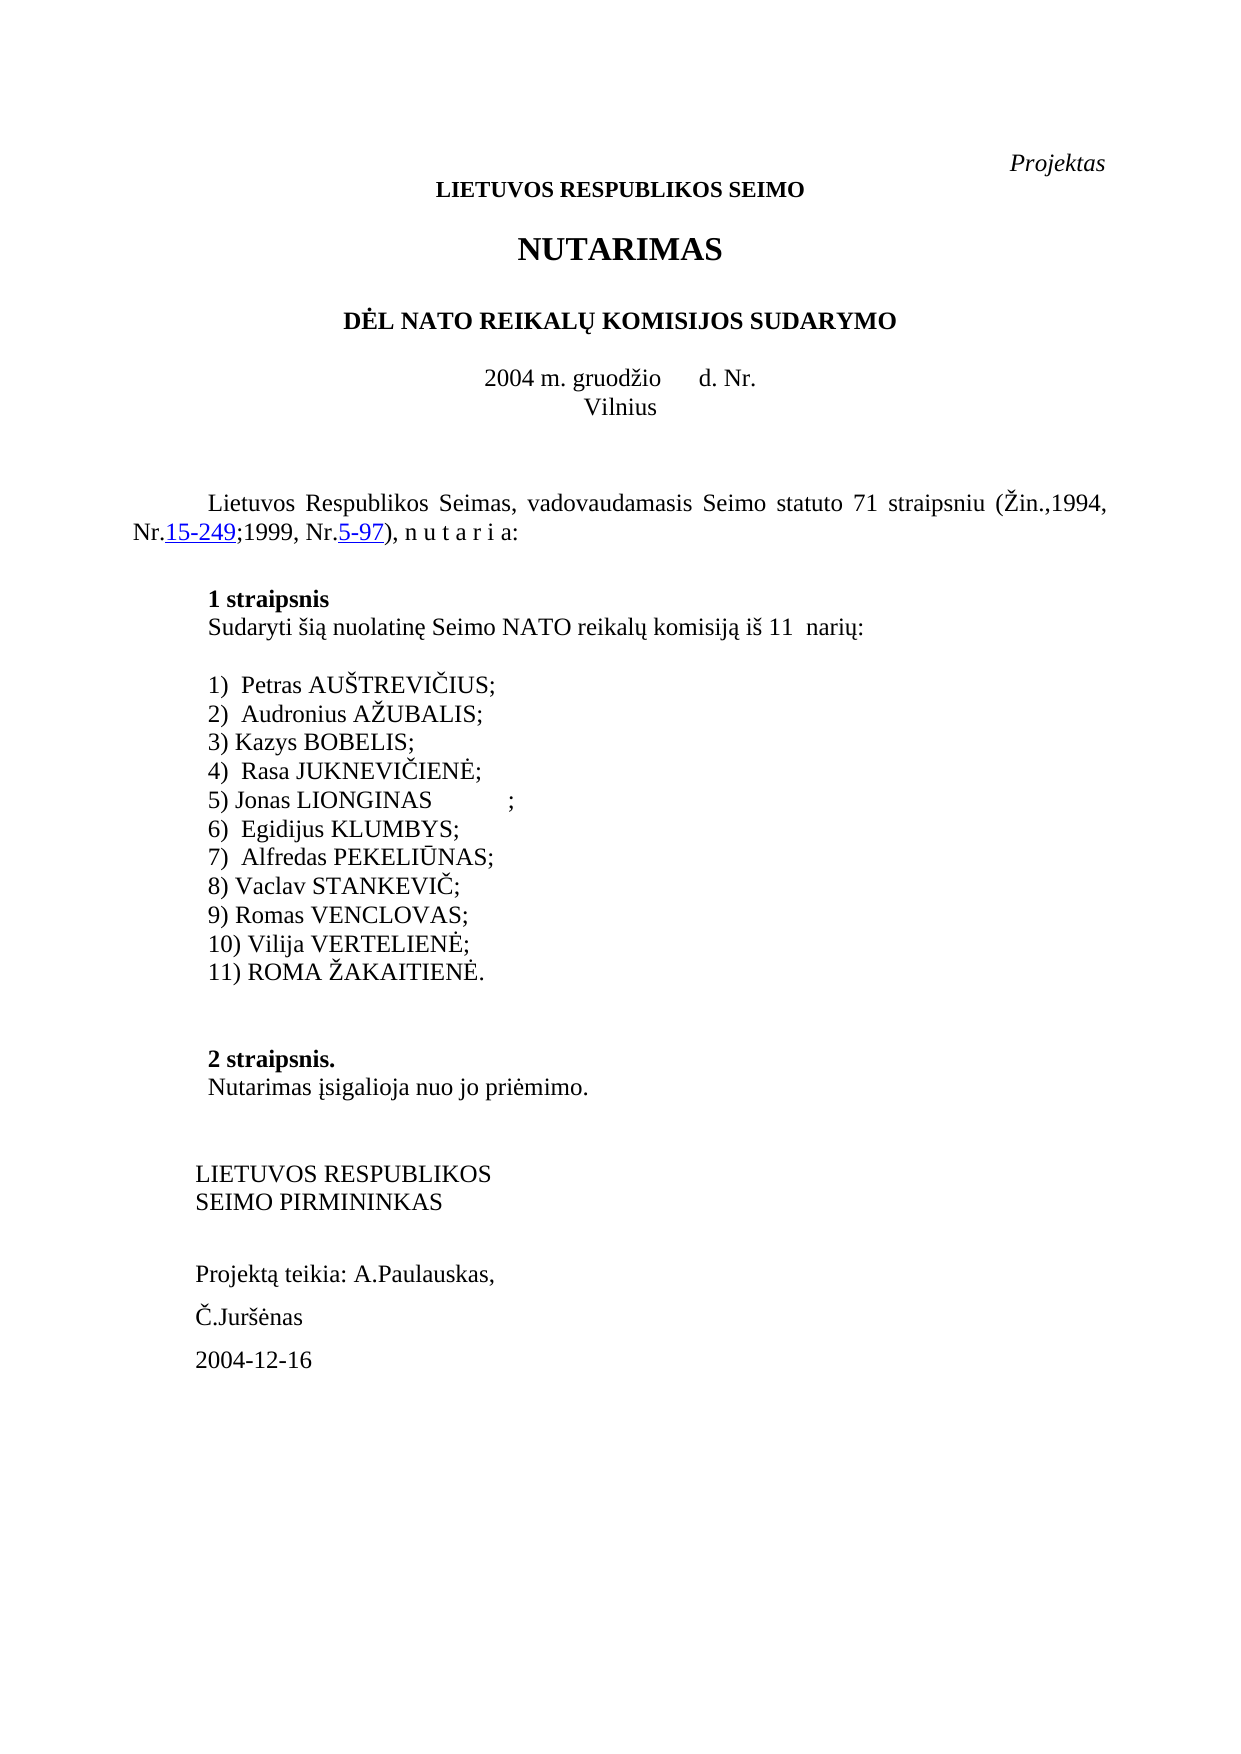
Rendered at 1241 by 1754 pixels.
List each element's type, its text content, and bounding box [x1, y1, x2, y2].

text 7) Alfredas PEKELIŪNAS; [133, 842, 1108, 871]
text NUTARIMAS [133, 229, 1108, 267]
text 11) Roma ŽAKAITIENĖ. [133, 957, 1108, 986]
text 1 straipsnis [133, 584, 1108, 612]
text 2 straipsnis. [133, 1044, 1108, 1072]
text Lietuvos Respublikos Seimas, vadovaudamasis Seimo statuto 71 straipsniu (Žin.,1994, Nr.15-249;1999, Nr.5-97), n u t a r i a: [133, 488, 1108, 545]
text DĖL NATO REIKALŲ KOMISIJOS SUDARYMO [133, 306, 1108, 334]
text 4) Rasa JUKNEVIČIENĖ; [133, 756, 1108, 785]
text 3) Kazys BOBELIS; [133, 727, 1108, 756]
text 6) Egidijus KLUMBYS; [133, 814, 1108, 842]
text LIETUVOS RESPUBLIKOS [195, 1159, 1108, 1187]
text Č.Juršėnas [195, 1302, 1108, 1331]
text 2004 m. gruodžio d. Nr. [133, 363, 1108, 392]
text 2004-12-16 [133, 1346, 1108, 1374]
text Nutarimas įsigalioja nuo jo priėmimo. [133, 1072, 1108, 1101]
text SEIMO PIRMININKAS [195, 1187, 1108, 1216]
text 10) Vilija Vertelienė; [133, 929, 1108, 957]
text 9) Romas Venclovas; [133, 900, 1108, 929]
text LIETUVOS RESPUBLIKOS SEIMO [133, 176, 1108, 203]
text 5) Jonas Lionginas ; [133, 785, 1108, 814]
text Sudaryti šią nuolatinę Seimo NATO reikalų komisiją iš 11 narių: [133, 612, 1108, 641]
text 2) Audronius AŽUBALIS; [133, 699, 1108, 727]
text 1) Petras AUŠTREVIČIUS; [133, 670, 1108, 699]
text 8) Vaclav STANKEVIČ; [133, 871, 1108, 900]
text Projektas [133, 148, 1108, 176]
text Vilnius [133, 392, 1108, 421]
text Projektą teikia: A.Paulauskas, [195, 1259, 1108, 1288]
